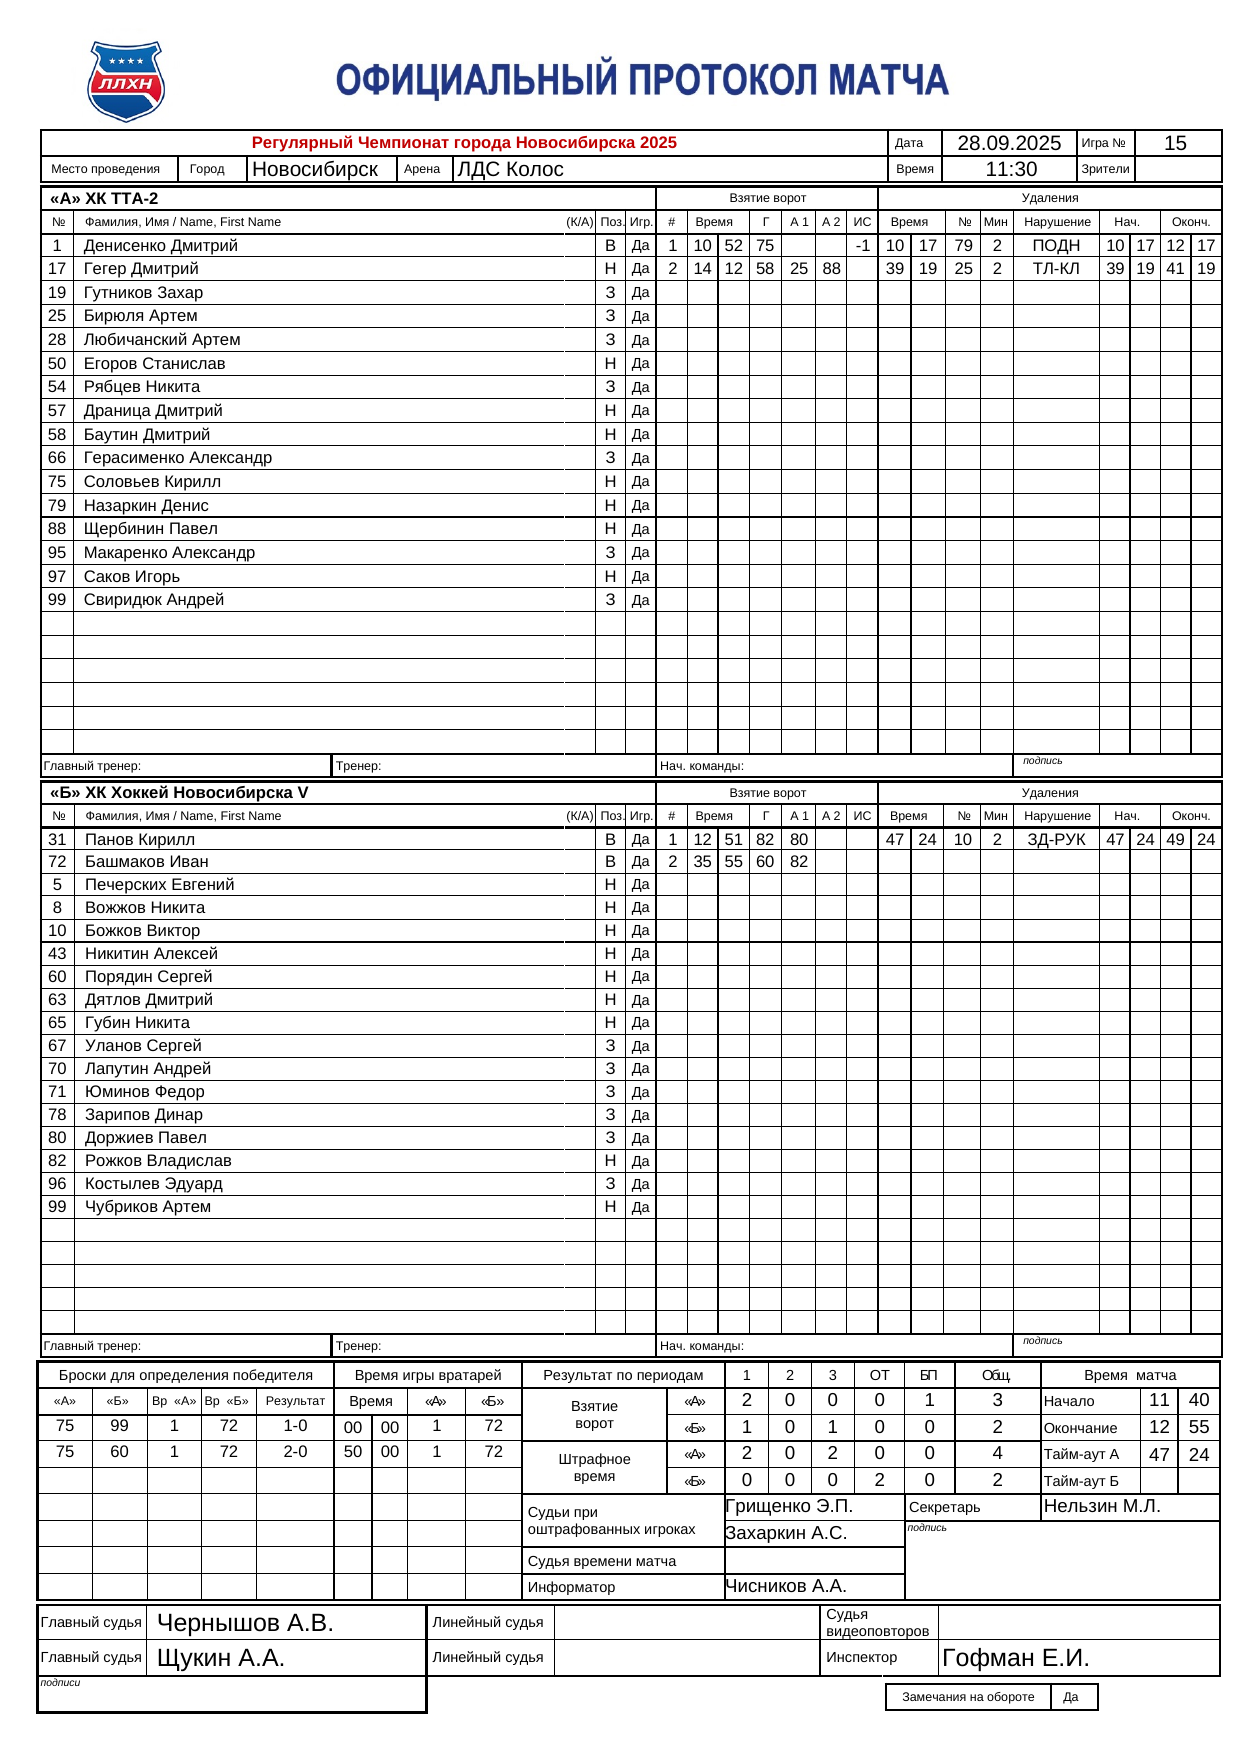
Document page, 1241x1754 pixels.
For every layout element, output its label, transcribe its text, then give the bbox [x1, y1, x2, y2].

table_cell [1014, 707, 1099, 729]
table_cell Нач. команды: [657, 1335, 1012, 1356]
table_cell № [946, 211, 980, 233]
table_cell [750, 399, 781, 422]
table_cell [782, 1288, 815, 1310]
table_cell [1014, 1242, 1099, 1264]
table_cell 10 [879, 235, 910, 256]
table_cell [1100, 1012, 1129, 1033]
table_cell № [42, 211, 73, 233]
table_cell [750, 612, 781, 634]
table_cell [719, 636, 749, 658]
table_cell [1100, 1081, 1129, 1103]
table_cell [408, 1547, 465, 1573]
table_cell 63 [42, 989, 74, 1011]
table_cell [946, 328, 980, 351]
table_cell [1100, 966, 1129, 987]
table_cell [466, 1547, 521, 1573]
table_cell 39 [879, 257, 910, 280]
table_cell [1192, 730, 1221, 753]
table_cell [847, 1219, 877, 1241]
table_cell Свиридюк Андрей [74, 588, 564, 611]
table_cell [42, 1265, 74, 1287]
table_cell Тайм-аут Б [1042, 1468, 1140, 1493]
table_cell [74, 659, 564, 682]
table_cell [750, 966, 781, 987]
table_cell [981, 989, 1013, 1011]
table_cell [912, 588, 945, 611]
table_cell [1192, 966, 1221, 987]
table_cell [816, 565, 846, 587]
table_cell [1192, 612, 1221, 634]
table_cell [816, 850, 846, 872]
table_cell [1100, 328, 1129, 351]
table_cell [1131, 966, 1160, 987]
table_cell 2 [956, 1415, 1040, 1440]
table_cell Да [626, 1035, 655, 1057]
table_cell 75 [39, 1416, 92, 1440]
table_cell [565, 565, 595, 587]
table_cell [782, 518, 815, 540]
table_header 15 [1136, 131, 1221, 155]
table_cell [1131, 989, 1160, 1011]
table_cell [719, 399, 749, 422]
table_cell 88 [816, 257, 846, 280]
table_cell [688, 1288, 717, 1310]
table_cell [981, 1311, 1013, 1333]
table_cell [373, 1468, 407, 1493]
table_cell [719, 1288, 749, 1310]
table_cell [428, 1677, 882, 1711]
table_cell [1014, 446, 1099, 469]
table_cell [565, 943, 595, 964]
table_cell Главный тренер: [42, 755, 330, 776]
table_cell [1100, 1242, 1129, 1264]
table_cell [565, 1012, 595, 1033]
table_cell [782, 1058, 815, 1079]
table_cell Штрафное время [523, 1442, 666, 1493]
table_cell [657, 399, 687, 422]
table_cell [946, 376, 980, 398]
table_cell [1014, 305, 1099, 327]
table_cell [565, 328, 595, 351]
table_cell [657, 518, 687, 540]
table_cell Да [626, 829, 655, 849]
table_cell [847, 1150, 877, 1172]
table_cell А 1 [782, 211, 815, 233]
table_cell З [596, 446, 625, 469]
table_cell 40 [1179, 1389, 1219, 1413]
table_cell [1192, 874, 1221, 895]
table_cell [1100, 494, 1129, 516]
table_cell [1192, 1196, 1221, 1218]
table_cell 47 [1141, 1441, 1177, 1467]
table_cell [1192, 399, 1221, 422]
table_cell [335, 1521, 371, 1546]
table_cell [981, 1012, 1013, 1033]
table_cell [879, 588, 910, 611]
table_cell [847, 1127, 877, 1149]
table_cell [626, 730, 655, 753]
table_cell [39, 1574, 92, 1599]
table_cell [847, 966, 877, 987]
table_cell Секретарь [906, 1495, 1040, 1520]
table_cell [981, 376, 1013, 398]
table_cell [688, 943, 717, 964]
table_cell [1131, 399, 1160, 422]
table_cell [657, 1150, 687, 1172]
table_cell [944, 896, 980, 918]
table_cell [1014, 966, 1099, 987]
table_cell 35 [688, 850, 717, 872]
table_cell [816, 943, 846, 964]
table_cell [816, 376, 846, 398]
table_cell [1161, 1150, 1190, 1172]
table_cell Лапутин Андрей [75, 1058, 564, 1079]
table_cell [750, 1150, 781, 1172]
table_cell 25 [782, 257, 815, 280]
table_cell Н [596, 494, 625, 516]
table_cell [879, 565, 910, 587]
table_cell [565, 1058, 595, 1079]
table_cell [657, 541, 687, 564]
table_cell [719, 470, 749, 493]
table_header 3 [812, 1363, 854, 1387]
table_cell [719, 730, 749, 753]
table_cell [847, 565, 877, 587]
table_cell [719, 352, 749, 374]
table_cell [782, 1219, 815, 1241]
table_cell [782, 989, 815, 1011]
table_cell [1131, 1035, 1160, 1057]
table_cell [202, 1468, 256, 1493]
table_cell [946, 636, 980, 658]
table_cell [565, 1035, 595, 1057]
table_cell [1131, 1127, 1160, 1149]
table_cell [847, 683, 877, 706]
table_cell [816, 541, 846, 564]
table_cell [750, 376, 781, 398]
table_cell [816, 494, 846, 516]
table_cell 2 [981, 829, 1013, 849]
table_cell Да [626, 518, 655, 540]
table_cell [1014, 1173, 1099, 1195]
table_cell Макаренко Александр [74, 541, 564, 564]
table_cell [1161, 1219, 1190, 1241]
table_cell [1100, 850, 1129, 872]
table_cell З [596, 376, 625, 398]
table_cell [847, 446, 877, 469]
table_cell № [42, 805, 74, 826]
table_cell [816, 730, 846, 753]
table_cell Главный судья [39, 1640, 146, 1675]
table_cell [657, 1265, 687, 1287]
table_header Общ. [956, 1363, 1040, 1387]
table_cell 70 [42, 1058, 74, 1079]
table_cell [202, 1521, 256, 1546]
table_cell [719, 1012, 749, 1033]
table_cell [1192, 1035, 1221, 1057]
table_cell [688, 989, 717, 1011]
table_cell [782, 1311, 815, 1333]
table_cell [1100, 1265, 1129, 1287]
table_cell [1192, 1104, 1221, 1126]
table_cell [1192, 1173, 1221, 1195]
table_cell Башмаков Иван [75, 850, 564, 872]
table_cell [750, 920, 781, 941]
table_cell [750, 683, 781, 706]
table_cell [946, 683, 980, 706]
table_cell Да [626, 896, 655, 918]
table_cell [1014, 541, 1099, 564]
table_cell [1100, 612, 1129, 634]
table_cell [1014, 281, 1099, 303]
table_cell 43 [42, 943, 74, 964]
table_cell [981, 683, 1013, 706]
table_cell [912, 850, 943, 872]
table_cell [1100, 399, 1129, 422]
table_cell Нарушение [1014, 211, 1099, 233]
table_cell [782, 281, 815, 303]
table_cell [750, 1288, 781, 1310]
table_cell Оконч. [1161, 805, 1221, 826]
table_cell [879, 281, 910, 303]
table_cell [719, 683, 749, 706]
table_cell [1131, 1242, 1160, 1264]
table_cell А 2 [816, 211, 846, 233]
table_cell [1161, 659, 1190, 682]
table_cell [1161, 1242, 1190, 1264]
table_cell [1192, 1058, 1221, 1079]
table_cell [750, 943, 781, 964]
table_cell 66 [42, 446, 73, 469]
table_cell «Б» [93, 1389, 147, 1413]
table_cell [981, 1104, 1013, 1126]
table_cell Да [626, 850, 655, 872]
table_cell [657, 683, 687, 706]
table_cell [750, 989, 781, 1011]
table_cell Игр. [626, 211, 655, 233]
table_cell [1161, 494, 1190, 516]
table_cell 99 [42, 588, 73, 611]
table_cell Нельзин М.Л. [1042, 1495, 1219, 1520]
table_cell [1131, 1219, 1160, 1241]
table_cell [1192, 707, 1221, 729]
table_cell [565, 399, 595, 422]
table_cell [981, 1196, 1013, 1218]
table_cell [879, 1081, 910, 1103]
table_cell [782, 1265, 815, 1287]
table_cell [946, 730, 980, 753]
table_header Время игры вратарей [335, 1363, 521, 1387]
table_cell [1014, 376, 1099, 398]
table_cell 10 [688, 235, 717, 256]
table_cell [879, 1150, 910, 1172]
table_cell [946, 612, 980, 634]
table_cell [912, 305, 945, 327]
table_cell [939, 1606, 1219, 1639]
table_cell 97 [42, 565, 73, 587]
table_cell 1 [42, 235, 73, 256]
table_cell [466, 1521, 521, 1546]
table_cell [816, 1173, 846, 1195]
table_cell [1014, 730, 1099, 753]
table_cell 72 [466, 1416, 521, 1440]
table_cell Окончание [1042, 1415, 1140, 1440]
table_cell [847, 518, 877, 540]
table_cell Время [879, 211, 945, 233]
table_cell 47 [1100, 829, 1129, 849]
table_cell [1141, 1468, 1177, 1493]
table_cell [946, 352, 980, 374]
table_cell [981, 1127, 1013, 1149]
table_cell Зрители [1078, 157, 1134, 181]
table_cell [688, 541, 717, 564]
table_cell З [596, 1035, 625, 1057]
table_cell Да [626, 920, 655, 941]
table_cell Город [179, 157, 246, 181]
table_cell [335, 1494, 371, 1520]
table_cell [1192, 1242, 1221, 1264]
table_cell [565, 588, 595, 611]
table_cell [1131, 874, 1160, 895]
table_cell Н [596, 896, 625, 918]
table_cell З [596, 1081, 625, 1103]
table_cell [39, 1521, 92, 1546]
table_cell [1161, 541, 1190, 564]
table_cell [912, 281, 945, 303]
table_cell Г [750, 211, 781, 233]
table_cell [879, 943, 910, 964]
table_cell [565, 1311, 595, 1333]
table_cell 1 [905, 1389, 954, 1413]
table_cell [847, 659, 877, 682]
table_cell [782, 1104, 815, 1126]
table_cell [912, 470, 945, 493]
table_cell [782, 1150, 815, 1172]
table_cell [565, 446, 595, 469]
table_cell Судья видеоповторов [821, 1606, 938, 1639]
table_cell [1099, 1682, 1220, 1711]
table_cell Инспектор [821, 1640, 938, 1675]
table_cell [782, 920, 815, 941]
table_cell Н [596, 874, 625, 895]
table_cell [1014, 1035, 1099, 1057]
table_header Взятие ворот [657, 188, 877, 209]
table_cell [912, 896, 943, 918]
table_cell [879, 1311, 910, 1333]
table_cell 0 [905, 1415, 954, 1440]
table_cell [981, 305, 1013, 327]
table_cell [93, 1494, 147, 1520]
table_cell [657, 1288, 687, 1310]
table_cell 80 [42, 1127, 74, 1149]
table_cell [1100, 636, 1129, 658]
table_cell [981, 943, 1013, 964]
table_cell 50 [335, 1441, 371, 1467]
table_cell [981, 423, 1013, 445]
table_cell [847, 707, 877, 729]
table_cell [750, 1127, 781, 1149]
table_cell [657, 446, 687, 469]
table_cell [1100, 730, 1129, 753]
table_cell 47 [879, 829, 910, 849]
table_cell Фамилия, Имя / Name, First Name [75, 805, 565, 826]
table_cell [688, 376, 717, 398]
table_cell [719, 305, 749, 327]
table_cell [688, 659, 717, 682]
table_cell [944, 1035, 980, 1057]
table_cell Нач. [1100, 211, 1160, 233]
table_cell [565, 1242, 595, 1264]
table_cell 60 [42, 966, 74, 987]
table_cell [565, 352, 595, 374]
table_cell 60 [750, 850, 781, 872]
table_cell [1014, 636, 1099, 658]
table_cell [657, 1081, 687, 1103]
table_cell [847, 943, 877, 964]
table_cell [1100, 305, 1129, 327]
table_cell [1014, 470, 1099, 493]
table_cell [688, 1173, 717, 1195]
table_cell [1161, 1288, 1190, 1310]
table_cell Печерских Евгений [75, 874, 564, 895]
table_cell [1192, 328, 1221, 351]
table_cell [148, 1468, 201, 1493]
table_cell [912, 730, 945, 753]
table_cell [408, 1521, 465, 1546]
table_cell [1192, 588, 1221, 611]
table_cell Результат [257, 1389, 333, 1413]
table_cell Бирюля Артем [74, 305, 564, 327]
table_cell [565, 518, 595, 540]
table_cell подпись [1014, 755, 1221, 776]
table_cell ПОДН [1014, 235, 1099, 256]
table_cell [1161, 683, 1190, 706]
table_cell [879, 376, 910, 398]
table_cell [981, 707, 1013, 729]
table_cell Никитин Алексей [75, 943, 564, 964]
table_cell [1161, 470, 1190, 493]
table_cell [750, 1035, 781, 1057]
table_cell [1161, 376, 1190, 398]
table_cell [1161, 1104, 1190, 1126]
table_cell 99 [93, 1416, 147, 1440]
table_cell [944, 1173, 980, 1195]
table_cell Уланов Сергей [75, 1035, 564, 1057]
table_cell [816, 281, 846, 303]
table_cell [782, 1127, 815, 1149]
table_cell [688, 1265, 717, 1287]
table_cell [946, 305, 980, 327]
table_cell [816, 352, 846, 374]
table_cell [847, 636, 877, 658]
table_cell [688, 281, 717, 303]
table_cell [879, 989, 910, 1011]
table_cell ЛДС Колос [454, 157, 887, 181]
table_cell [981, 1150, 1013, 1172]
table_cell [1100, 683, 1129, 706]
table_cell [816, 1288, 846, 1310]
table_cell [657, 376, 687, 398]
table_cell [596, 1265, 625, 1287]
table_cell [944, 1150, 980, 1172]
table_cell [981, 588, 1013, 611]
table_cell [1161, 612, 1190, 634]
table_cell [1192, 494, 1221, 516]
table_cell [626, 636, 655, 658]
table_cell Да [626, 494, 655, 516]
table_cell [719, 518, 749, 540]
table_cell 12 [719, 257, 749, 280]
table_cell [719, 1311, 749, 1333]
table_cell [1161, 920, 1190, 941]
table_cell [1131, 920, 1160, 941]
picture [5, 28, 1179, 129]
table_cell [1161, 1311, 1190, 1333]
table_cell [816, 829, 846, 849]
table_cell З [596, 541, 625, 564]
table_header 2 [769, 1363, 811, 1387]
table_cell [1161, 636, 1190, 658]
table_header Броски для определения победителя [39, 1363, 333, 1387]
table_cell 2-0 [257, 1441, 333, 1467]
table_cell [816, 683, 846, 706]
table_cell [944, 966, 980, 987]
table_cell 51 [719, 829, 749, 849]
table_cell [912, 943, 943, 964]
table_cell [816, 1012, 846, 1033]
table_cell [657, 1311, 687, 1333]
table_cell [879, 518, 910, 540]
table_cell «Б » [466, 1389, 521, 1413]
table_cell [946, 518, 980, 540]
table_cell [816, 235, 846, 256]
table_cell [981, 494, 1013, 516]
table_cell Губин Никита [75, 1012, 564, 1033]
table_cell Оконч. [1161, 211, 1221, 233]
table_cell [565, 1196, 595, 1218]
table_cell [719, 920, 749, 941]
table_cell [1014, 1150, 1099, 1172]
table_cell [1131, 376, 1160, 398]
table_cell [879, 636, 910, 658]
table_cell 4 [956, 1442, 1040, 1467]
table_cell [847, 423, 877, 445]
table_cell [1161, 328, 1190, 351]
table_cell 0 [812, 1468, 854, 1493]
table_cell 72 [466, 1441, 521, 1467]
table_cell # [657, 805, 687, 826]
table_cell [946, 423, 980, 445]
table_cell [782, 423, 815, 445]
table_cell [847, 1012, 877, 1033]
table_cell «Б» [668, 1415, 724, 1440]
table_cell 25 [42, 305, 73, 327]
table_cell 2 [855, 1468, 904, 1493]
table_cell Да [626, 352, 655, 374]
table_cell [688, 1012, 717, 1033]
table_cell [750, 874, 781, 895]
table_cell [847, 896, 877, 918]
table_cell [879, 1012, 910, 1033]
table_cell [688, 874, 717, 895]
table_cell 24 [1131, 829, 1160, 849]
table_cell [1100, 588, 1129, 611]
table_cell [782, 565, 815, 587]
table_cell [626, 659, 655, 682]
table_cell -1 [847, 235, 877, 256]
table_cell [373, 1494, 407, 1520]
table_cell [1192, 423, 1221, 445]
table_cell Мин [981, 805, 1013, 826]
table_cell [565, 874, 595, 895]
table_cell [981, 352, 1013, 374]
table_cell [657, 305, 687, 327]
table_header ОТ [855, 1363, 904, 1387]
table_cell [565, 989, 595, 1011]
table_cell [750, 305, 781, 327]
table_cell 2 [956, 1468, 1040, 1493]
table_cell [657, 470, 687, 493]
table_cell 0 [726, 1468, 768, 1493]
table_cell [657, 1035, 687, 1057]
table_cell [719, 1058, 749, 1079]
table_cell [981, 920, 1013, 941]
table_cell [912, 1265, 943, 1287]
table_cell «А» [39, 1389, 92, 1413]
table_cell Да [626, 989, 655, 1011]
table_cell [981, 636, 1013, 658]
table_cell [657, 565, 687, 587]
table_cell Да [626, 1104, 655, 1126]
table_cell [93, 1521, 147, 1546]
table_cell [1131, 494, 1160, 516]
table_cell [1161, 1196, 1190, 1218]
table_cell 5 [42, 874, 74, 895]
table_cell [1100, 423, 1129, 445]
table_cell [944, 1288, 980, 1310]
table_cell 0 [769, 1442, 811, 1467]
table_cell [42, 1242, 74, 1264]
table_cell [981, 659, 1013, 682]
table_cell [657, 1012, 687, 1033]
table_cell [1014, 1265, 1099, 1287]
table_header Время матча [1042, 1363, 1219, 1387]
table_cell [688, 494, 717, 516]
table_cell [981, 1035, 1013, 1057]
table_cell 1 [148, 1416, 201, 1440]
table_cell [782, 235, 815, 256]
table_cell 79 [946, 235, 980, 256]
table_cell 1 [726, 1415, 768, 1440]
table_cell [1100, 470, 1129, 493]
table_cell [202, 1494, 256, 1520]
table_cell [847, 1242, 877, 1264]
table_cell 19 [42, 281, 73, 303]
table_cell Судья времени матча [523, 1548, 724, 1573]
table_cell 0 [812, 1389, 854, 1413]
table_cell [719, 565, 749, 587]
table_cell [879, 494, 910, 516]
table_cell [1100, 1311, 1129, 1333]
table_cell Н [596, 565, 625, 587]
table_cell [74, 683, 564, 706]
table_cell [847, 1104, 877, 1126]
table_cell [1161, 518, 1190, 540]
table_cell [1014, 1288, 1099, 1310]
table_cell [847, 376, 877, 398]
table_cell Время [889, 157, 941, 181]
table_cell [912, 1173, 943, 1195]
table_cell [1131, 1104, 1160, 1126]
table_cell [1161, 1035, 1190, 1057]
table_cell ИС [847, 211, 877, 233]
table_cell 1 [812, 1415, 854, 1440]
table_cell № [944, 805, 980, 826]
table_cell [912, 1035, 943, 1057]
table_cell [688, 446, 717, 469]
table_cell [944, 943, 980, 964]
table_cell [1161, 1012, 1190, 1033]
table_cell [75, 1265, 564, 1287]
table_cell 17 [42, 257, 73, 280]
table_cell [879, 1058, 910, 1079]
table_cell [565, 1265, 595, 1287]
table_cell [565, 730, 595, 753]
table_cell [912, 399, 945, 422]
table_cell 75 [750, 235, 781, 256]
table_cell [782, 896, 815, 918]
table_cell [688, 1127, 717, 1149]
table_cell Саков Игорь [74, 565, 564, 587]
table_cell [688, 399, 717, 422]
table_header БП [905, 1363, 954, 1387]
table_cell [879, 920, 910, 941]
table_cell [944, 1104, 980, 1126]
table_cell [750, 423, 781, 445]
table_cell [912, 1058, 943, 1079]
table_cell [1100, 1196, 1129, 1218]
table_cell [657, 707, 687, 729]
table_cell 24 [912, 829, 943, 849]
table_cell [257, 1468, 333, 1493]
table_cell [466, 1468, 521, 1493]
table_cell [657, 328, 687, 351]
table_cell Да [626, 399, 655, 422]
table_cell Любичанский Артем [74, 328, 564, 351]
table_cell [1161, 943, 1190, 964]
table_cell З [596, 1173, 625, 1195]
table_cell [879, 1219, 910, 1241]
table_cell Назаркин Денис [74, 494, 564, 516]
table_cell Линейный судья [428, 1640, 554, 1675]
table_cell [883, 1677, 1220, 1681]
table_cell [847, 1081, 877, 1103]
table_cell [750, 281, 781, 303]
table_cell [565, 1081, 595, 1103]
table_cell [1014, 565, 1099, 587]
table_cell [981, 541, 1013, 564]
table_cell [1131, 565, 1160, 587]
table_cell Информатор [523, 1575, 724, 1599]
table_cell Баутин Дмитрий [74, 423, 564, 445]
table_cell [750, 1058, 781, 1079]
table_cell [879, 683, 910, 706]
table_cell [657, 423, 687, 445]
table_cell [1014, 1058, 1099, 1079]
table_cell [42, 612, 73, 634]
table_cell [816, 1242, 846, 1264]
table_cell А 2 [816, 805, 846, 826]
table_cell [912, 874, 943, 895]
table_cell подпись [1014, 1335, 1221, 1356]
table_cell [93, 1468, 147, 1493]
table_cell [944, 1127, 980, 1149]
table_cell З [596, 281, 625, 303]
table_cell [1100, 518, 1129, 540]
table_cell [750, 896, 781, 918]
table_cell [257, 1494, 333, 1520]
table_cell [912, 1196, 943, 1218]
table_cell Тайм-аут А [1042, 1441, 1140, 1467]
table_cell [782, 541, 815, 564]
table_cell [847, 588, 877, 611]
table_cell [1014, 518, 1099, 540]
table_cell [626, 1242, 655, 1264]
table_cell «Б» [668, 1468, 724, 1493]
table_cell [719, 1219, 749, 1241]
table_cell 75 [39, 1441, 92, 1467]
table_cell [750, 1173, 781, 1195]
table_cell [879, 874, 910, 895]
table_cell [981, 565, 1013, 587]
table_cell [688, 730, 717, 753]
table_cell # [657, 211, 687, 233]
table_cell [688, 423, 717, 445]
table_cell [847, 829, 877, 849]
table_cell [879, 1127, 910, 1149]
table_cell [981, 281, 1013, 303]
table_cell З [596, 305, 625, 327]
table_cell [1131, 612, 1160, 634]
table_cell [42, 730, 73, 753]
table_cell [1100, 376, 1129, 398]
table_cell Нач. [1100, 805, 1160, 826]
table_cell [1014, 943, 1099, 964]
table_cell Время [688, 211, 749, 233]
table_cell [816, 470, 846, 493]
table_cell [148, 1494, 201, 1520]
table_cell [75, 1311, 564, 1333]
table_cell [1131, 707, 1160, 729]
table_cell [782, 305, 815, 327]
table_cell [75, 1242, 564, 1264]
table_cell [750, 1012, 781, 1033]
table_cell [565, 305, 595, 327]
table_cell 0 [855, 1389, 904, 1413]
table_cell Да [626, 588, 655, 611]
table_cell [1161, 1058, 1190, 1079]
table_cell [1100, 874, 1129, 895]
table_cell [981, 850, 1013, 872]
table_cell Н [596, 989, 625, 1011]
table_cell [782, 943, 815, 964]
table_cell Н [596, 943, 625, 964]
table_cell 57 [42, 399, 73, 422]
table_header «Б» ХК Хоккей Новосибирска V [42, 783, 655, 803]
table_cell ЗД-РУК [1014, 829, 1099, 849]
table_cell [657, 1173, 687, 1195]
table_cell [750, 352, 781, 374]
table_cell [946, 659, 980, 682]
table_cell [847, 494, 877, 516]
table_cell 1 [657, 829, 687, 849]
table_cell [816, 1150, 846, 1172]
table_cell Время [688, 805, 749, 826]
table_cell 50 [42, 352, 73, 374]
table_cell [946, 565, 980, 587]
table_cell [688, 588, 717, 611]
table_cell Н [596, 352, 625, 374]
table_cell Н [596, 470, 625, 493]
table_cell [626, 1311, 655, 1333]
table_cell [912, 1150, 943, 1172]
table_cell ИС [847, 805, 877, 826]
table_cell [1014, 989, 1099, 1011]
table_cell [847, 920, 877, 941]
table_cell [816, 1081, 846, 1103]
table_cell 1 [408, 1441, 465, 1467]
table_cell [719, 943, 749, 964]
table_cell [75, 1288, 564, 1310]
table_cell [847, 328, 877, 351]
table_cell [335, 1468, 371, 1493]
table_cell [816, 636, 846, 658]
table_cell [1161, 305, 1190, 327]
table_cell [750, 1081, 781, 1103]
table_cell [1014, 850, 1099, 872]
table_cell [1131, 1081, 1160, 1103]
table_cell [688, 1150, 717, 1172]
table_header Да [1052, 1685, 1097, 1709]
table_cell З [596, 1104, 625, 1126]
table_cell 0 [905, 1468, 954, 1493]
table_cell [816, 707, 846, 729]
table_cell [408, 1468, 465, 1493]
table_cell [1131, 1288, 1160, 1310]
table_cell [1014, 1311, 1099, 1333]
table_cell [981, 896, 1013, 918]
table_cell 78 [42, 1104, 74, 1126]
table_cell [946, 494, 980, 516]
table_cell [1014, 874, 1099, 895]
table_cell [1131, 1265, 1160, 1287]
table_cell Да [626, 305, 655, 327]
table_cell [816, 305, 846, 327]
table_cell [596, 1311, 625, 1333]
table_cell [626, 1288, 655, 1310]
table_cell [912, 1311, 943, 1333]
table_cell [1131, 1012, 1160, 1033]
table_cell [335, 1574, 371, 1599]
table_cell [373, 1574, 407, 1599]
table_cell [565, 920, 595, 941]
table_cell 2 [657, 257, 687, 280]
table_cell [565, 376, 595, 398]
table_cell 72 [202, 1416, 256, 1440]
table_cell [1131, 1173, 1160, 1195]
table_cell Да [626, 874, 655, 895]
table_cell Егоров Станислав [74, 352, 564, 374]
table_cell [719, 874, 749, 895]
table_cell [1161, 446, 1190, 469]
table_cell [565, 541, 595, 564]
table_cell [1014, 1219, 1099, 1241]
table_cell Вр «А» [148, 1389, 201, 1413]
table_cell Время [335, 1389, 407, 1413]
table_cell [750, 1265, 781, 1287]
table_cell 24 [1179, 1441, 1219, 1467]
table_header Замечания на обороте [887, 1685, 1050, 1709]
table_cell 19 [1131, 257, 1160, 280]
table_cell 71 [42, 1081, 74, 1103]
table_cell Юминов Федор [75, 1081, 564, 1103]
table_cell [750, 328, 781, 351]
table_cell [1179, 1468, 1219, 1493]
table_cell [1192, 989, 1221, 1011]
table_cell [782, 1196, 815, 1218]
table_cell 1 [148, 1441, 201, 1467]
table_cell [1014, 612, 1099, 634]
table_cell [74, 612, 564, 634]
table_cell 82 [750, 829, 781, 849]
table_cell [879, 612, 910, 634]
table_cell [42, 636, 73, 658]
table_cell [1192, 446, 1221, 469]
table_cell ТЛ-КЛ [1014, 257, 1099, 280]
table_cell [719, 446, 749, 469]
table_cell 3 [956, 1389, 1040, 1413]
table_cell [565, 1219, 595, 1241]
table_cell [782, 376, 815, 398]
table_cell [782, 588, 815, 611]
table_cell [1192, 659, 1221, 682]
table_cell Н [596, 966, 625, 987]
table_cell [1100, 1288, 1129, 1310]
table_cell [719, 989, 749, 1011]
table_cell [946, 281, 980, 303]
table_cell [1192, 1288, 1221, 1310]
table_cell [879, 446, 910, 469]
table_cell 1 [408, 1416, 465, 1440]
table_cell [719, 896, 749, 918]
table_cell Да [626, 966, 655, 987]
table_cell [555, 1606, 819, 1639]
table_cell [1131, 1150, 1160, 1172]
table_cell [93, 1547, 147, 1573]
table_cell [946, 446, 980, 469]
table_cell Да [626, 1196, 655, 1218]
table_cell [879, 423, 910, 445]
table_cell [466, 1494, 521, 1520]
table_cell [816, 1035, 846, 1057]
table_cell [1161, 1081, 1190, 1103]
table_cell В [596, 235, 625, 256]
table_cell [657, 896, 687, 918]
table_cell [816, 659, 846, 682]
table_cell [1100, 1219, 1129, 1241]
table_cell 0 [769, 1415, 811, 1440]
table_cell [93, 1574, 147, 1599]
table_cell Да [626, 1081, 655, 1103]
table_cell Новосибирск [248, 157, 396, 181]
table_cell [782, 1012, 815, 1033]
table_cell [565, 683, 595, 706]
table_cell 52 [719, 235, 749, 256]
table_cell [879, 707, 910, 729]
table_cell [688, 920, 717, 941]
table_cell [719, 1150, 749, 1172]
table_cell [912, 1242, 943, 1264]
table_cell З [596, 328, 625, 351]
table_cell [1161, 874, 1190, 895]
table_cell [1014, 1081, 1099, 1103]
table_cell (К/А) [565, 805, 595, 826]
table_cell [596, 659, 625, 682]
table_cell Панов Кирилл [75, 829, 564, 849]
table_cell [1161, 565, 1190, 587]
table_cell [1161, 281, 1190, 303]
table_cell 14 [688, 257, 717, 280]
table_cell [657, 920, 687, 941]
table_cell [657, 494, 687, 516]
table_cell [1131, 943, 1160, 964]
table_cell Да [626, 376, 655, 398]
table_cell [202, 1547, 256, 1573]
table_cell [719, 1265, 749, 1287]
table_cell [1192, 352, 1221, 374]
table_cell [981, 1219, 1013, 1241]
table_cell Рябцев Никита [74, 376, 564, 398]
table_cell [657, 636, 687, 658]
table_cell [847, 1311, 877, 1333]
table_cell [688, 565, 717, 587]
table_cell [719, 541, 749, 564]
table_cell [1192, 1150, 1221, 1172]
table_cell [1131, 730, 1160, 753]
table_cell [565, 281, 595, 303]
table_cell [944, 1311, 980, 1333]
table_cell [1161, 730, 1190, 753]
table_cell [981, 730, 1013, 753]
table_cell Нач. команды: [657, 755, 1012, 776]
table_cell [1131, 470, 1160, 493]
table_cell [1100, 1104, 1129, 1126]
table_cell [750, 470, 781, 493]
table_cell [1014, 399, 1099, 422]
table_cell Игр. [626, 805, 655, 826]
table_cell Да [626, 1012, 655, 1033]
table_cell [657, 1104, 687, 1126]
table_cell [782, 612, 815, 634]
table_cell [257, 1521, 333, 1546]
table_cell [42, 683, 73, 706]
table_cell Да [626, 1173, 655, 1195]
table_cell [879, 1196, 910, 1218]
table_cell [782, 707, 815, 729]
table_cell [657, 730, 687, 753]
table_cell [912, 612, 945, 634]
table_cell [912, 1104, 943, 1126]
table_cell [688, 1311, 717, 1333]
table_cell [981, 1081, 1013, 1103]
table_cell 82 [42, 1150, 74, 1172]
table_cell [816, 966, 846, 987]
table_cell [1131, 281, 1160, 303]
table_cell [1014, 328, 1099, 351]
table_cell [565, 1173, 595, 1195]
table_cell [148, 1574, 201, 1599]
table_cell [782, 966, 815, 987]
table_cell Да [626, 1150, 655, 1172]
table_cell [1131, 328, 1160, 351]
table_cell 8 [42, 896, 74, 918]
table_cell [1192, 518, 1221, 540]
table_cell [981, 1242, 1013, 1264]
table_cell 88 [42, 518, 73, 540]
table_cell [1100, 1127, 1129, 1149]
table_cell [847, 874, 877, 895]
table_cell [1161, 989, 1190, 1011]
table_cell [750, 1196, 781, 1218]
table_header Удаления [879, 188, 1221, 209]
table_cell [688, 683, 717, 706]
table_cell [148, 1547, 201, 1573]
table_cell Линейный судья [428, 1606, 554, 1639]
table_cell [657, 612, 687, 634]
table_cell 19 [912, 257, 945, 280]
table_cell Г [750, 805, 781, 826]
table_cell [626, 1219, 655, 1241]
table_cell [42, 1219, 74, 1241]
table_cell [782, 328, 815, 351]
table_cell [912, 565, 945, 587]
table_cell [1161, 707, 1190, 729]
table_cell [944, 850, 980, 872]
table_cell Да [626, 235, 655, 256]
table_cell [816, 920, 846, 941]
table_cell Да [626, 281, 655, 303]
table_cell [816, 612, 846, 634]
table_cell [565, 235, 595, 256]
table_cell [688, 328, 717, 351]
table_cell Вожжов Никита [75, 896, 564, 918]
table_cell [719, 588, 749, 611]
table_cell 12 [1161, 235, 1190, 256]
table_cell [1161, 423, 1190, 445]
table_cell [688, 470, 717, 493]
table_cell [1192, 683, 1221, 706]
table_cell Дятлов Дмитрий [75, 989, 564, 1011]
table_cell 54 [42, 376, 73, 398]
table_cell [1161, 352, 1190, 374]
table_cell 25 [946, 257, 980, 280]
table_cell 72 [42, 850, 74, 872]
table_cell [750, 565, 781, 587]
table_cell [688, 1058, 717, 1079]
table_cell [1131, 305, 1160, 327]
table_cell Щукин А.А. [147, 1640, 425, 1675]
table_cell [879, 1288, 910, 1310]
table_cell [750, 518, 781, 540]
table_cell [1100, 1035, 1129, 1057]
table_cell [565, 1104, 595, 1126]
table_cell [657, 1219, 687, 1241]
table_cell [1192, 1219, 1221, 1241]
table_header Взятие ворот [657, 783, 877, 803]
table_cell [981, 966, 1013, 987]
table_cell [1100, 659, 1129, 682]
table_cell [782, 446, 815, 469]
table_cell [912, 352, 945, 374]
table_cell 10 [1100, 235, 1129, 256]
table_cell [565, 612, 595, 634]
table_cell [1192, 896, 1221, 918]
table_header Результат по периодам [523, 1363, 724, 1387]
table_cell [1192, 470, 1221, 493]
table_cell [912, 518, 945, 540]
table_cell Гегер Дмитрий [74, 257, 564, 280]
table_cell [1131, 518, 1160, 540]
table_cell [1161, 1173, 1190, 1195]
table_cell Чисников А.А. [726, 1575, 904, 1599]
table_cell [1014, 920, 1099, 941]
table_cell [719, 1196, 749, 1218]
table_cell Н [596, 423, 625, 445]
table_cell [944, 1242, 980, 1264]
table_cell [1100, 1058, 1129, 1079]
table_cell [750, 1311, 781, 1333]
table_cell [879, 541, 910, 564]
table_cell [565, 257, 595, 280]
table_cell [688, 1081, 717, 1103]
table_cell [847, 399, 877, 422]
table_cell [912, 541, 945, 564]
table_cell [879, 352, 910, 374]
table_cell [565, 1127, 595, 1149]
table_cell Да [626, 1058, 655, 1079]
table_cell [879, 1104, 910, 1126]
table_cell Время [879, 805, 943, 826]
table_cell [879, 470, 910, 493]
table_cell [688, 707, 717, 729]
table_cell [782, 659, 815, 682]
table_cell [719, 707, 749, 729]
table_cell [373, 1521, 407, 1546]
table_cell [657, 1196, 687, 1218]
table_cell 0 [769, 1389, 811, 1413]
table_cell [719, 1242, 749, 1264]
table_cell [565, 896, 595, 918]
table_cell 0 [855, 1415, 904, 1440]
table_cell Нарушение [1014, 805, 1099, 826]
table_cell Рожков Владислав [75, 1150, 564, 1172]
table_cell [944, 1058, 980, 1079]
table_cell [1192, 1311, 1221, 1333]
table_cell [912, 989, 943, 1011]
table_header 28.09.2025 [943, 131, 1076, 155]
table_cell [879, 1035, 910, 1057]
table_cell [816, 1311, 846, 1333]
table_cell [1014, 1196, 1099, 1218]
table_cell 11:30 [943, 157, 1076, 181]
table_cell [981, 518, 1013, 540]
table_cell [1192, 541, 1221, 564]
table_cell [750, 707, 781, 729]
table_cell [75, 1219, 564, 1241]
table_cell [981, 874, 1013, 895]
table_cell Да [626, 541, 655, 564]
table_cell [750, 1242, 781, 1264]
table_cell [1131, 1311, 1160, 1333]
table_cell 60 [93, 1441, 147, 1467]
table_cell Н [596, 1012, 625, 1033]
table_cell [782, 1242, 815, 1264]
table_cell 2 [981, 235, 1013, 256]
table_cell [816, 328, 846, 351]
table_cell [596, 683, 625, 706]
table_cell [1192, 920, 1221, 941]
table_cell З [596, 1127, 625, 1149]
table_cell 0 [905, 1442, 954, 1467]
table_cell [912, 1081, 943, 1103]
table_cell [719, 966, 749, 987]
table_header Дата [889, 131, 941, 155]
table_cell 39 [1100, 257, 1129, 280]
table_cell [944, 874, 980, 895]
table_cell [912, 659, 945, 682]
table_cell [726, 1548, 904, 1573]
table_cell [1161, 896, 1190, 918]
table_cell [879, 305, 910, 327]
table_cell [981, 1265, 1013, 1287]
table_cell [719, 612, 749, 634]
table_cell [879, 328, 910, 351]
table_cell 2 [812, 1442, 854, 1467]
table_header 1 [726, 1363, 768, 1387]
table_cell Гутников Захар [74, 281, 564, 303]
table_cell [816, 1127, 846, 1149]
table_cell [750, 636, 781, 658]
table_cell [847, 281, 877, 303]
table_cell [816, 446, 846, 469]
table_cell 58 [42, 423, 73, 445]
table_cell [816, 518, 846, 540]
table_cell [596, 1288, 625, 1310]
table_cell [719, 376, 749, 398]
table_cell [719, 328, 749, 351]
table_cell 0 [769, 1468, 811, 1493]
table_cell Н [596, 1150, 625, 1172]
table_cell [879, 399, 910, 422]
table_cell [719, 423, 749, 445]
table_cell [657, 943, 687, 964]
table_cell 10 [42, 920, 74, 941]
table_cell [1131, 636, 1160, 658]
table_cell 31 [42, 829, 74, 849]
table_cell [657, 281, 687, 303]
table_cell подписи [39, 1677, 425, 1711]
table_cell Да [626, 470, 655, 493]
table_cell 00 [335, 1416, 371, 1440]
table_cell [408, 1574, 465, 1599]
table_cell [816, 896, 846, 918]
table_cell [944, 1081, 980, 1103]
table_cell [847, 1288, 877, 1310]
table_cell 49 [1161, 829, 1190, 849]
table_cell [657, 1058, 687, 1079]
table_cell [912, 328, 945, 351]
table_cell 75 [42, 470, 73, 493]
table_cell [750, 541, 781, 564]
table_cell Божков Виктор [75, 920, 564, 941]
table_cell [565, 494, 595, 516]
table_cell [657, 1127, 687, 1149]
table_cell Судьи при оштрафованных игроках [523, 1495, 724, 1546]
table_cell [657, 352, 687, 374]
table_header Регулярный Чемпионат города Новосибирска 2025 [42, 131, 887, 155]
table_cell Н [596, 257, 625, 280]
table_cell [42, 1288, 74, 1310]
table_cell 17 [1131, 235, 1160, 256]
table_cell 1-0 [257, 1416, 333, 1440]
table_cell [1161, 966, 1190, 987]
table_cell [626, 1265, 655, 1287]
table_cell [555, 1640, 819, 1675]
table_cell 12 [1141, 1415, 1177, 1440]
table_cell [1014, 588, 1099, 611]
table_cell [944, 1196, 980, 1218]
table_cell «А» [668, 1442, 724, 1467]
table_cell [912, 1288, 943, 1310]
table_cell 2 [726, 1442, 768, 1467]
table_cell Чернышов А.В. [147, 1606, 425, 1639]
table_cell [1100, 565, 1129, 587]
table_cell Н [596, 920, 625, 941]
table_cell [1100, 943, 1129, 964]
table_cell [847, 541, 877, 564]
table_cell [657, 1242, 687, 1264]
table_cell [565, 1288, 595, 1310]
table_cell [688, 1219, 717, 1241]
table_cell В [596, 829, 625, 849]
table_cell 65 [42, 1012, 74, 1033]
table_cell [39, 1494, 92, 1520]
table_cell Драница Дмитрий [74, 399, 564, 422]
table_cell [816, 874, 846, 895]
table_cell [596, 1219, 625, 1241]
table_cell Поз. [596, 805, 625, 826]
table_cell [1131, 446, 1160, 469]
table_cell 82 [782, 850, 815, 872]
table_cell [1192, 1081, 1221, 1103]
table_cell 28 [42, 328, 73, 351]
table_cell [912, 446, 945, 469]
table_cell [596, 707, 625, 729]
table_cell [750, 730, 781, 753]
table_cell [816, 423, 846, 445]
table_cell [912, 1127, 943, 1149]
table_cell «А» [668, 1389, 724, 1413]
table_cell [657, 966, 687, 987]
table_cell [816, 1219, 846, 1241]
table_cell Мин [981, 211, 1013, 233]
table_cell [1192, 1012, 1221, 1033]
table_cell [626, 707, 655, 729]
table_cell [565, 423, 595, 445]
table_cell [782, 470, 815, 493]
table_cell [981, 446, 1013, 469]
table_cell [74, 730, 564, 753]
table_cell [782, 636, 815, 658]
table_cell [1131, 588, 1160, 611]
table_cell Гофман Е.И. [939, 1640, 1219, 1675]
table_cell [1192, 376, 1221, 398]
table_cell [1131, 850, 1160, 872]
table_cell 55 [719, 850, 749, 872]
table_cell [719, 281, 749, 303]
table_cell Главный тренер: [42, 1335, 330, 1356]
table_cell [1014, 1104, 1099, 1126]
table_cell [750, 659, 781, 682]
table_cell Да [626, 565, 655, 587]
table_cell [782, 730, 815, 753]
table_cell [782, 1035, 815, 1057]
table_cell [1100, 1150, 1129, 1172]
table_cell Вр «Б» [202, 1389, 256, 1413]
table_cell 79 [42, 494, 73, 516]
table_cell 17 [912, 235, 945, 256]
table_cell [847, 1196, 877, 1218]
table_cell [565, 707, 595, 729]
table_cell [1014, 683, 1099, 706]
table_cell [879, 966, 910, 987]
table_cell [335, 1547, 371, 1573]
table_cell [879, 730, 910, 753]
table_cell [42, 1311, 74, 1333]
table_cell [1100, 541, 1129, 564]
table_cell [750, 1219, 781, 1241]
table_cell [148, 1521, 201, 1546]
table_cell В [596, 850, 625, 872]
table_cell [565, 966, 595, 987]
table_cell [1100, 352, 1129, 374]
table_cell [946, 541, 980, 564]
table_cell [981, 470, 1013, 493]
table_cell [1100, 920, 1129, 941]
table_cell [847, 1173, 877, 1195]
table_cell 00 [373, 1416, 407, 1440]
table_cell [912, 707, 945, 729]
table_cell 41 [1161, 257, 1190, 280]
table_cell [42, 659, 73, 682]
table_cell [657, 588, 687, 611]
table_cell [1014, 494, 1099, 516]
table_cell [912, 423, 945, 445]
table_cell [257, 1547, 333, 1573]
table_cell [944, 1219, 980, 1241]
table_cell [719, 1035, 749, 1057]
table_cell [750, 494, 781, 516]
table_cell А 1 [782, 805, 815, 826]
table_cell [1014, 1127, 1099, 1149]
table_cell [1014, 352, 1099, 374]
table_cell 12 [688, 829, 717, 849]
table_cell 19 [1192, 257, 1221, 280]
table_cell [946, 588, 980, 611]
table_header Удаления [879, 783, 1221, 803]
table_cell [74, 707, 564, 729]
table_cell [847, 850, 877, 872]
table_cell [847, 305, 877, 327]
table_cell [1161, 399, 1190, 422]
table_cell Да [626, 257, 655, 280]
table_cell [816, 1196, 846, 1218]
table_cell З [596, 1058, 625, 1079]
table_cell подпись [906, 1522, 1219, 1599]
table_cell [847, 1035, 877, 1057]
table_cell [944, 920, 980, 941]
table_cell [596, 730, 625, 753]
table_cell [912, 1219, 943, 1241]
table_cell [1192, 943, 1221, 964]
table_cell Н [596, 399, 625, 422]
table_cell Н [596, 1196, 625, 1218]
table_cell Да [626, 943, 655, 964]
table_cell [42, 707, 73, 729]
table_cell Порядин Сергей [75, 966, 564, 987]
table_cell [688, 966, 717, 987]
table_cell [596, 636, 625, 658]
table_cell [719, 659, 749, 682]
table_cell [1192, 850, 1221, 872]
table_cell [657, 874, 687, 895]
table_cell [1192, 1265, 1221, 1287]
table_cell [1161, 850, 1190, 872]
table_cell [782, 874, 815, 895]
table_cell [816, 1265, 846, 1287]
table_cell Да [626, 446, 655, 469]
table_cell [688, 352, 717, 374]
table_cell [1014, 423, 1099, 445]
table_cell Денисенко Дмитрий [74, 235, 564, 256]
table_cell Тренер: [333, 755, 655, 776]
table_header «А» ХК ТТА-2 [42, 188, 655, 209]
table_cell 55 [1179, 1415, 1219, 1440]
table_cell Да [626, 1127, 655, 1149]
table_cell [688, 1104, 717, 1126]
table_cell Захаркин А.С. [726, 1521, 904, 1546]
table_cell [1131, 896, 1160, 918]
table_cell [688, 896, 717, 918]
table_cell [719, 494, 749, 516]
table_cell [1161, 1265, 1190, 1287]
table_cell [847, 1058, 877, 1079]
table_cell [1161, 588, 1190, 611]
table_cell Да [626, 328, 655, 351]
table_cell [816, 399, 846, 422]
table_cell Фамилия, Имя / Name, First Name [74, 211, 565, 233]
table_cell Да [626, 423, 655, 445]
table_cell Н [596, 518, 625, 540]
table_cell [596, 612, 625, 634]
table_cell Начало [1042, 1389, 1140, 1413]
table_cell [847, 257, 877, 280]
table_cell [981, 1288, 1013, 1310]
table_cell [750, 446, 781, 469]
table_cell [688, 1196, 717, 1218]
table_cell [944, 1265, 980, 1287]
table_cell Костылев Эдуард [75, 1173, 564, 1195]
table_cell [816, 1058, 846, 1079]
table_cell [1014, 659, 1099, 682]
table_cell [847, 1265, 877, 1287]
table_cell [1192, 636, 1221, 658]
table_cell [1192, 305, 1221, 327]
table_cell [981, 399, 1013, 422]
table_cell [39, 1547, 92, 1573]
table_cell [1131, 659, 1160, 682]
table_cell 2 [657, 850, 687, 872]
table_cell [1131, 423, 1160, 445]
table_cell [719, 1104, 749, 1126]
table_cell [912, 920, 943, 941]
table_cell 17 [1192, 235, 1221, 256]
table_cell [565, 829, 595, 849]
table_cell [626, 612, 655, 634]
table_cell [373, 1547, 407, 1573]
table_cell [946, 399, 980, 422]
table_cell Главный судья [39, 1606, 146, 1639]
table_cell [719, 1173, 749, 1195]
table_cell Взятие ворот [523, 1389, 666, 1440]
table_cell 2 [981, 257, 1013, 280]
table_cell Место проведения [42, 157, 177, 181]
table_cell [879, 1265, 910, 1287]
table_cell [944, 1012, 980, 1033]
table_cell [688, 1242, 717, 1264]
table_cell 80 [782, 829, 815, 849]
table_cell [912, 1012, 943, 1033]
table_cell [847, 612, 877, 634]
table_cell [1100, 989, 1129, 1011]
table_cell 00 [373, 1441, 407, 1467]
table_cell [688, 1035, 717, 1057]
table_cell [688, 518, 717, 540]
table_cell [565, 470, 595, 493]
table_cell [879, 896, 910, 918]
table_cell [782, 494, 815, 516]
table_cell [946, 707, 980, 729]
table_cell [565, 1150, 595, 1172]
table_cell [565, 850, 595, 872]
table_cell [782, 399, 815, 422]
table_cell [1131, 1058, 1160, 1079]
table_cell «А» [408, 1389, 465, 1413]
table_cell [912, 376, 945, 398]
table_cell Тренер: [333, 1335, 655, 1356]
table_cell Герасименко Александр [74, 446, 564, 469]
table_cell [74, 636, 564, 658]
table_cell [981, 1173, 1013, 1195]
table_cell [879, 1242, 910, 1264]
table_cell 0 [855, 1442, 904, 1467]
table_cell [1131, 352, 1160, 374]
table_cell [688, 305, 717, 327]
table_cell [879, 850, 910, 872]
table_cell [1100, 446, 1129, 469]
table_cell 67 [42, 1035, 74, 1057]
table_cell Поз. [596, 211, 625, 233]
table_cell [719, 1127, 749, 1149]
table_cell [626, 683, 655, 706]
table_cell [657, 659, 687, 682]
table_cell Чубриков Артем [75, 1196, 564, 1218]
table_cell 2 [726, 1389, 768, 1413]
table_cell [1136, 157, 1221, 181]
table_cell [782, 683, 815, 706]
table_cell [847, 470, 877, 493]
table_cell [847, 730, 877, 753]
table_cell [719, 1081, 749, 1103]
table_cell [1014, 896, 1099, 918]
table_cell [816, 1104, 846, 1126]
table_cell [688, 636, 717, 658]
table_cell [816, 989, 846, 1011]
table_cell Арена [398, 157, 452, 181]
table_cell Щербинин Павел [74, 518, 564, 540]
table_cell 99 [42, 1196, 74, 1218]
table_cell 10 [944, 829, 980, 849]
table_cell [408, 1494, 465, 1520]
table_cell [1100, 896, 1129, 918]
table_cell [816, 588, 846, 611]
table_cell [1131, 1196, 1160, 1218]
table_cell [39, 1468, 92, 1493]
table_cell 1 [657, 235, 687, 256]
table_cell [912, 636, 945, 658]
table_cell [1192, 565, 1221, 587]
table_cell [657, 989, 687, 1011]
table_cell Зарипов Динар [75, 1104, 564, 1126]
table_cell [1192, 1127, 1221, 1149]
table_cell [879, 659, 910, 682]
table_cell [981, 612, 1013, 634]
table_cell [688, 612, 717, 634]
table_cell [1131, 541, 1160, 564]
table_cell [750, 588, 781, 611]
table_cell [981, 1058, 1013, 1079]
table_cell [596, 1242, 625, 1264]
table_cell [565, 659, 595, 682]
table_cell [981, 328, 1013, 351]
table_cell [1100, 1173, 1129, 1195]
table_header Игра № [1078, 131, 1134, 155]
table_cell [912, 966, 943, 987]
table_cell 24 [1192, 829, 1221, 849]
table_cell 95 [42, 541, 73, 564]
table_cell [946, 470, 980, 493]
table_cell [1100, 707, 1129, 729]
table_cell Грищенко Э.П. [726, 1495, 904, 1520]
table_cell [1161, 1127, 1190, 1149]
table_cell [782, 352, 815, 374]
table_cell [1131, 683, 1160, 706]
table_cell [565, 636, 595, 658]
table_cell [202, 1574, 256, 1599]
table_cell [847, 352, 877, 374]
table_cell Соловьев Кирилл [74, 470, 564, 493]
table_cell З [596, 588, 625, 611]
table_cell (К/А) [565, 211, 595, 233]
table_cell [912, 494, 945, 516]
table_cell 96 [42, 1173, 74, 1195]
table_cell [944, 989, 980, 1011]
table_cell 58 [750, 257, 781, 280]
table_cell [847, 989, 877, 1011]
table_cell [257, 1574, 333, 1599]
table_cell [1100, 281, 1129, 303]
table_cell [782, 1081, 815, 1103]
table_cell [750, 1104, 781, 1126]
table_cell 72 [202, 1441, 256, 1467]
table_cell [1014, 1012, 1099, 1033]
table_cell 11 [1141, 1389, 1177, 1413]
table_cell [782, 1173, 815, 1195]
table_cell [912, 683, 945, 706]
table_cell Доржиев Павел [75, 1127, 564, 1149]
table_cell [879, 1173, 910, 1195]
table_cell [1192, 281, 1221, 303]
table_cell [466, 1574, 521, 1599]
